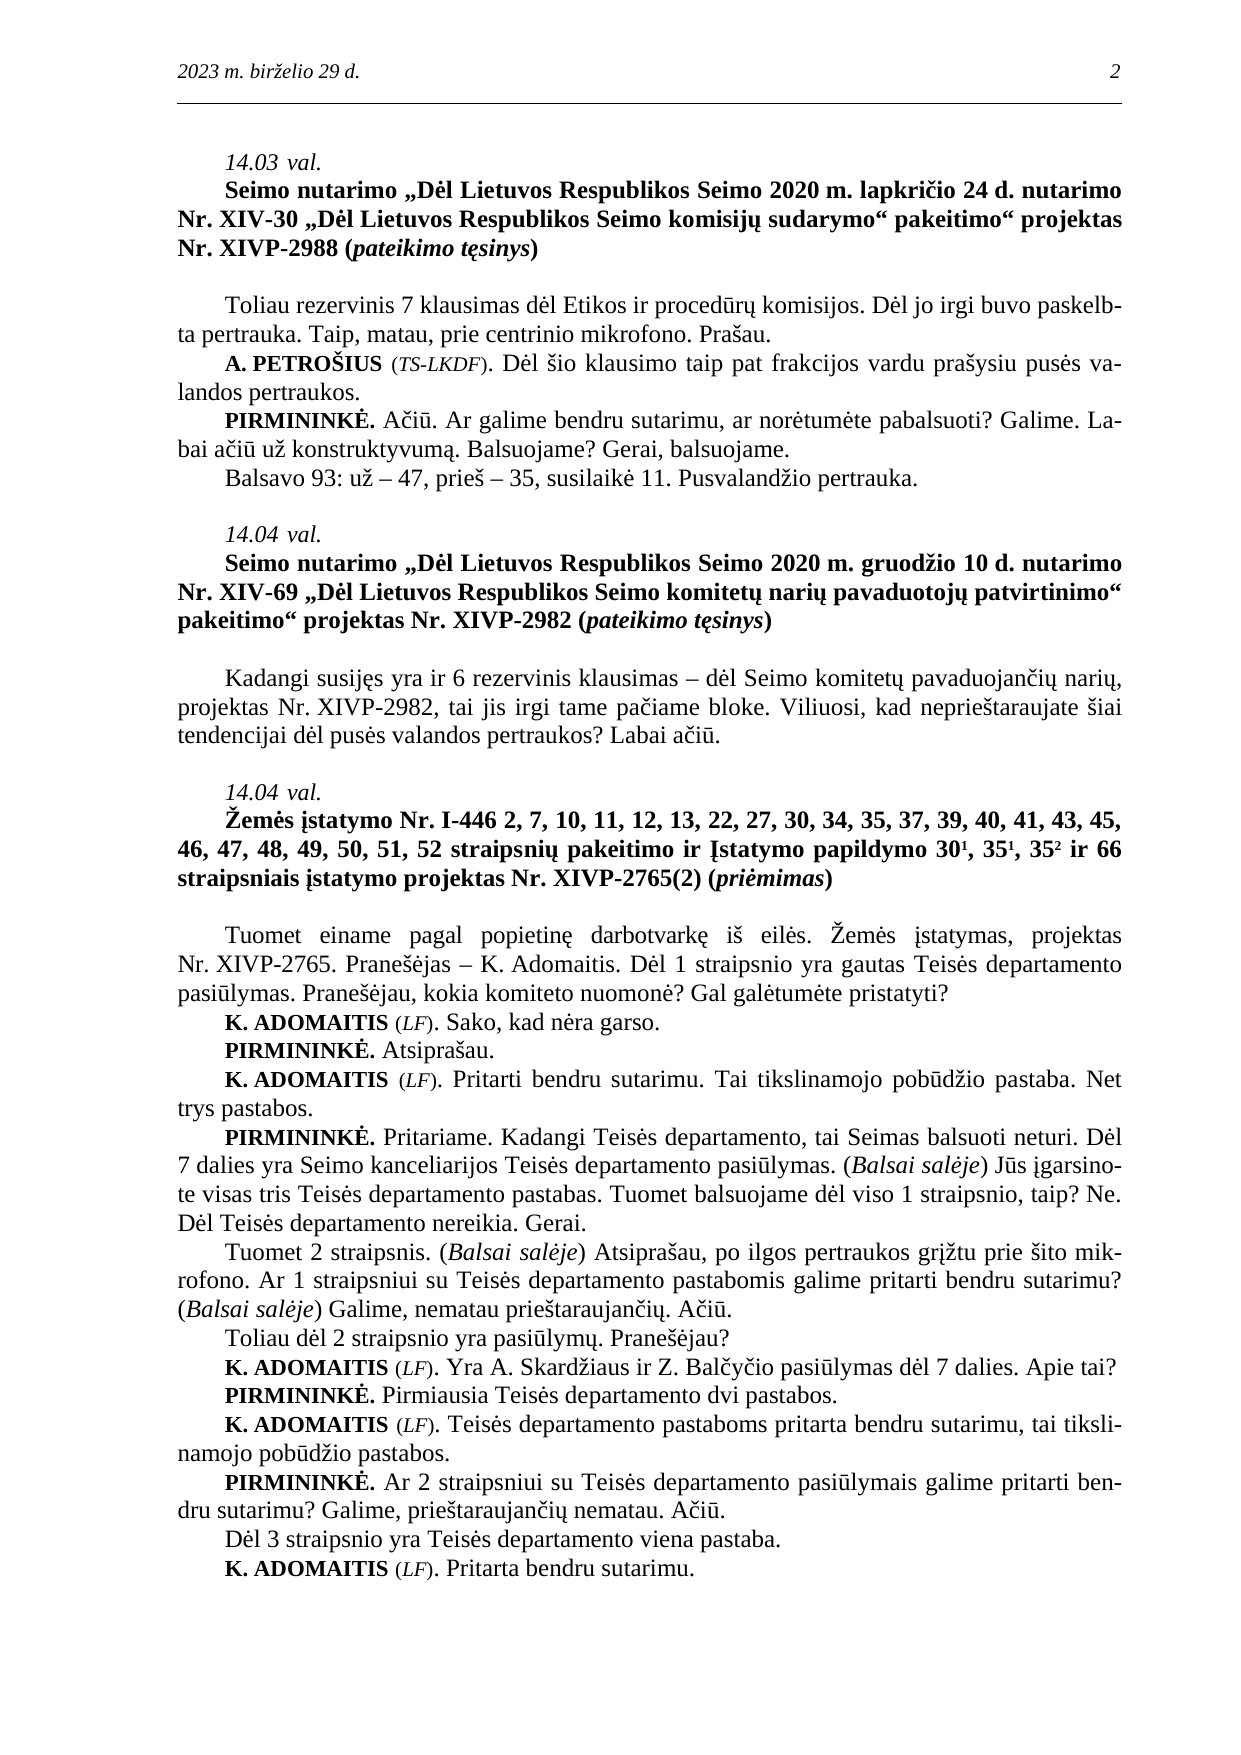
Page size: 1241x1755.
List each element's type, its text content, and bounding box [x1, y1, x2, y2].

text PIRMININKĖ. Pri­ta­ria­me. Ka­dan­gi Tei­sės de­par­ta­men­to, tai Sei­mas bal­suo­ti ne­tu­ri. Dėl 7 da­lies yra Sei­mo kan­ce­lia­ri­jos Tei­sės de­par­ta­men­to pa­siū­ly­mas. (Bal­sai sa­lė­je) Jūs įgar­si­no­te vi­sas tris Tei­sės de­par­ta­men­to pa­sta­bas. Tuo­met bal­suo­ja­me dėl vi­so 1 straips­nio, taip? Ne. Dėl Tei­sės de­par­ta­men­to ne­rei­kia. Ge­rai. [177, 1122, 1122, 1237]
text K. ADOMAITIS (LF). Yra A. Skar­džiaus ir Z. Bal­čy­čio pa­siū­ly­mas dėl 7 da­lies. Apie tai? [177, 1352, 1122, 1381]
text PIRMININKĖ. Ar 2 straips­niui su Tei­sės de­par­ta­men­to pa­siū­ly­mais ga­li­me pri­tar­ti ben­dru su­ta­ri­mu? Ga­li­me, prieš­ta­rau­jan­čių ne­ma­tau. Ačiū. [177, 1467, 1122, 1524]
text A. PETROŠIUS (TS-LKDF). Dėl šio klau­si­mo taip pat frak­ci­jos var­du pra­šy­siu pu­sės va­lan­dos per­trau­kos. [177, 348, 1122, 405]
text K. ADOMAITIS (LF). Pri­tar­ta ben­dru su­ta­ri­mu. [177, 1553, 1122, 1582]
text K. ADOMAITIS (LF). Sa­ko, kad nė­ra gar­so. [177, 1007, 1122, 1036]
text Sei­mo nu­ta­ri­mo „Dėl Lie­tu­vos Res­pub­li­kos Sei­mo 2020 m. lap­kri­čio 24 d. nu­ta­ri­mo Nr. XIV-30 „Dėl Lie­tu­vos Res­pub­li­kos Sei­mo ko­mi­si­jų su­da­ry­mo“ pa­kei­ti­mo“ pro­jek­tas Nr. XIVP-2988 (pa­tei­ki­mo tę­si­nys) [177, 175, 1122, 262]
text To­liau re­zer­vi­nis 7 klau­si­mas dėl Eti­kos ir pro­ce­dū­rų ko­mi­si­jos. Dėl jo ir­gi bu­vo pa­skelb­ta per­trau­ka. Taip, ma­tau, prie cen­tri­nio mik­ro­fo­no. Pra­šau. [177, 290, 1122, 348]
text PIRMININKĖ. At­si­pra­šau. [177, 1036, 1122, 1064]
text Tuo­met ei­na­me pa­gal po­pie­ti­nę dar­bo­tvarkę iš ei­lės. Že­mės įsta­ty­mas, pro­jek­tas Nr. XIVP-2765. Pra­ne­šė­jas – K. Ado­mai­tis. Dėl 1 straips­nio yra gau­tas Tei­sės de­par­ta­men­to pa­siū­ly­mas. Pra­ne­šė­jau, ko­kia ko­mi­te­to nuo­mo­nė? Gal ga­lė­tu­mė­te pri­sta­ty­ti? [177, 921, 1122, 1007]
text Tuo­met 2 straips­nis. (Bal­sai sa­lė­je) At­si­pra­šau, po il­gos per­trau­kos grįž­tu prie ši­to mik­ro­fo­no. Ar 1 straips­niui su Tei­sės de­par­ta­men­to pa­sta­bo­mis ga­li­me pri­tar­ti ben­dru su­ta­ri­mu? (Bal­sai sa­lė­je) Ga­li­me, ne­ma­tau prieš­ta­rau­jan­čių. Ačiū. [177, 1237, 1122, 1323]
text PIRMININKĖ. Ačiū. Ar ga­li­me ben­dru su­ta­ri­mu, ar no­rė­tu­mė­te pa­bal­suo­ti? Ga­li­me. La­bai ačiū už kon­struk­ty­vu­mą. Bal­suo­ja­me? Ge­rai, bal­suo­ja­me. [177, 405, 1122, 463]
text 14.04 val. [224, 520, 1122, 548]
text Že­mės įsta­ty­mo Nr. I-446 2, 7, 10, 11, 12, 13, 22, 27, 30, 34, 35, 37, 39, 40, 41, 43, 45, 46, 47, 48, 49, 50, 51, 52 straips­nių pa­kei­ti­mo ir Įsta­ty­mo pa­pil­dy­mo 301, 351, 352 ir 66 straips­niais įsta­ty­mo pro­jek­tas Nr. XIVP-2765(2) (pri­ėmi­mas) [177, 806, 1122, 892]
text K. ADOMAITIS (LF). Tei­sės de­par­ta­men­to pa­sta­boms pri­tar­ta ben­dru su­ta­ri­mu, tai tiks­li­na­mo­jo po­bū­džio pa­sta­bos. [177, 1409, 1122, 1467]
text Ka­dan­gi su­si­jęs yra ir 6 re­zer­vi­nis klau­si­mas – dėl Sei­mo ko­mi­te­tų pa­va­duo­jan­čių na­rių, pro­jek­tas Nr. XIVP-2982, tai jis ir­gi ta­me pa­čia­me blo­ke. Vi­liuo­si, kad ne­pri­eš­ta­rau­ja­te šiai ten­den­ci­jai dėl pu­sės va­lan­dos per­trau­kos? La­bai ačiū. [177, 663, 1122, 749]
text PIRMININKĖ. Pir­miau­sia Tei­sės de­par­ta­men­to dvi pa­sta­bos. [177, 1381, 1122, 1409]
text K. ADOMAITIS (LF). Pri­tar­ti ben­dru su­ta­ri­mu. Tai tiks­li­na­mo­jo po­bū­džio pa­sta­ba. Net trys pa­sta­bos. [177, 1064, 1122, 1122]
text To­liau dėl 2 straips­nio yra pa­siū­ly­mų. Pra­ne­šė­jau? [177, 1323, 1122, 1352]
text Sei­mo nu­ta­ri­mo „Dėl Lie­tu­vos Res­pub­li­kos Sei­mo 2020 m. gruo­džio 10 d. nu­ta­ri­mo Nr. XIV-69 „Dėl Lie­tu­vos Res­pub­li­kos Sei­mo ko­mi­te­tų na­rių pa­va­duo­to­jų pa­tvir­ti­ni­mo“ pa­kei­ti­mo“ pro­jek­tas Nr. XIVP-2982 (pa­tei­ki­mo tę­si­nys) [177, 548, 1122, 634]
text Dėl 3 straips­nio yra Tei­sės de­par­ta­men­to vie­na pa­sta­ba. [177, 1524, 1122, 1553]
text Bal­sa­vo 93: už – 47, prieš – 35, su­si­lai­kė 11. Pus­va­lan­džio per­trau­ka. [177, 463, 1122, 492]
text 14.04 val. [224, 778, 1122, 806]
text 14.03 val. [224, 148, 1122, 175]
